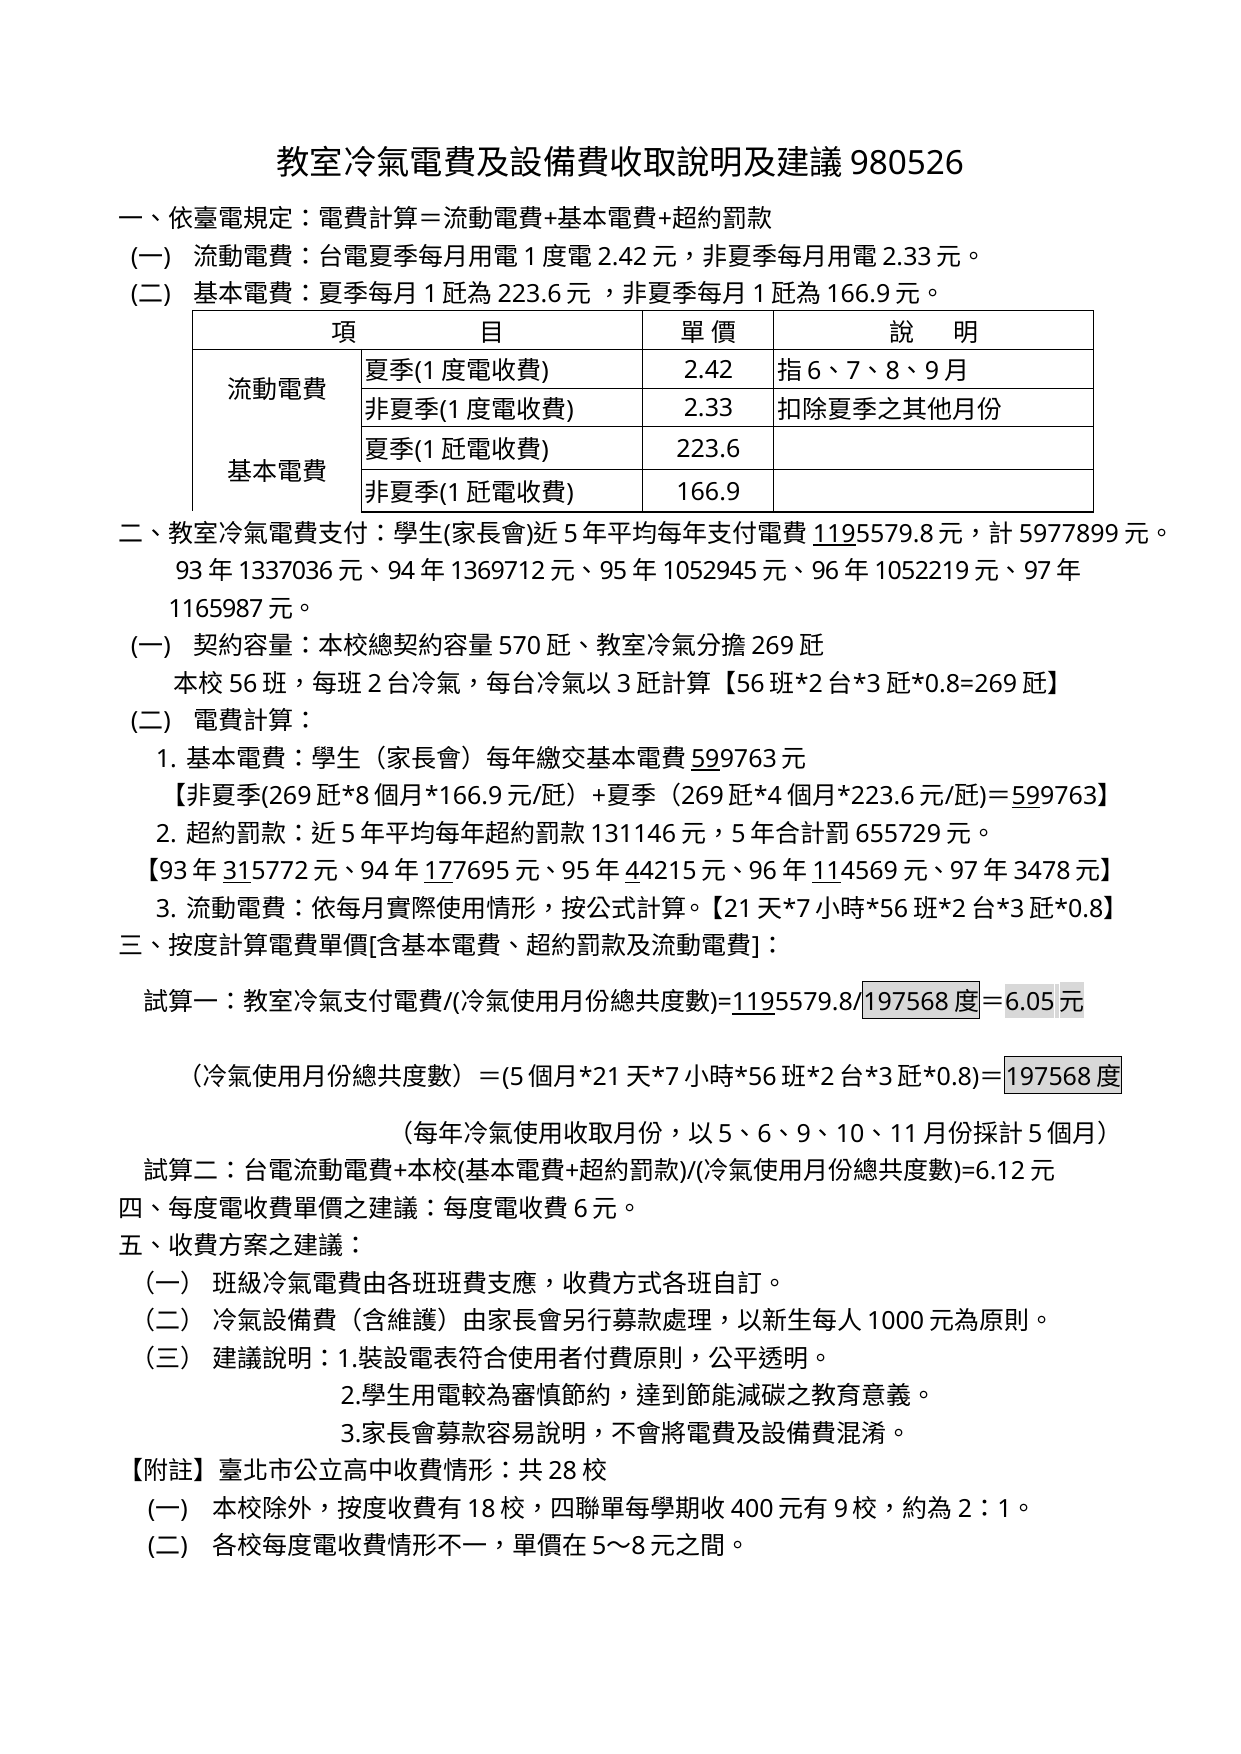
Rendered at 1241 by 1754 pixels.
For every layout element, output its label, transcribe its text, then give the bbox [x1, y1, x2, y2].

list 每度電收費單價之建議：每度電收費6元。 [118, 1187, 1122, 1225]
text 本校56班，每班2台冷氣，每台冷氣以3瓩計算【56班*2台*3瓩*0.8=269瓩】 [148, 662, 1072, 700]
list 本校除外，按度收費有18校，四聯單每學期收400元有9校，約為2：1。 [148, 1487, 1122, 1525]
list 基本電費：夏季每月1瓩為223.6元 ，非夏季每月1瓩為166.9元。 [131, 273, 1122, 310]
list 契約容量：本校總契約容量570瓩、教室冷氣分擔269瓩 [131, 625, 1122, 662]
table_header 說 明 [774, 311, 1093, 349]
list 建議說明：1.裝設電表符合使用者付費原則，公平透明。 [131, 1337, 1122, 1375]
table_cell 夏季(1度電收費) [362, 350, 642, 387]
text （冷氣使用月份總共度數）＝(5個月*21天*7小時*56班*2台*3瓩*0.8)＝197568度 [118, 1037, 1122, 1112]
text 教室冷氣電費及設備費收取說明及建議980526 [118, 123, 1122, 198]
table_cell 基本電費 [193, 426, 361, 511]
list 班級冷氣電費由各班班費支應，收費方式各班自訂。 [131, 1262, 1122, 1300]
table_cell 流動電費 [193, 350, 361, 426]
text （每年冷氣使用收取月份，以5、6、9、10、11月份採計5個月） [137, 1112, 1122, 1150]
list 冷氣設備費（含維護）由家長會另行募款處理，以新生每人1000元為原則。 [131, 1300, 1122, 1337]
list 電費計算： [131, 700, 1122, 737]
table_cell 2.42 [643, 350, 773, 387]
list 依臺電規定：電費計算＝流動電費+基本電費+超約罰款 [118, 198, 1122, 235]
list 超約罰款：近5年平均每年超約罰款131146元，5年合計罰655729元。 [156, 812, 1122, 850]
table_cell 非夏季(1瓩電收費) [362, 470, 642, 511]
list 基本電費：學生（家長會）每年繳交基本電費599763元 [156, 737, 1122, 775]
table_cell 夏季(1瓩電收費) [362, 427, 642, 469]
table_cell [774, 470, 1093, 511]
table_cell 2.33 [643, 389, 773, 426]
table_header 單 價 [643, 311, 773, 349]
list 教室冷氣電費支付：學生(家長會)近5年平均每年支付電費1195579.8元，計5977899元。 [118, 512, 1149, 550]
list 流動電費：台電夏季每月用電1度電2.42元，非夏季每月用電2.33元。 [131, 235, 1122, 273]
table_cell 非夏季(1度電收費) [362, 389, 642, 426]
text 3.家長會募款容易說明，不會將電費及設備費混淆。 [165, 1412, 1122, 1450]
table_cell 扣除夏季之其他月份 [774, 389, 1093, 426]
table_cell 指6、7、8、9月 [774, 350, 1093, 387]
text 【附註】臺北市公立高中收費情形：共28校 [118, 1450, 1122, 1487]
text 試算一：教室冷氣支付電費/(冷氣使用月份總共度數)=1195579.8/197568度＝6.05元 [143, 962, 1122, 1037]
table_header 項 目 [193, 311, 642, 349]
table_cell 223.6 [643, 427, 773, 469]
text 【93年315772元、94年177695元、95年44215元、96年114569元、97年3478元】 [137, 850, 1122, 887]
text 試算二：台電流動電費+本校(基本電費+超約罰款)/(冷氣使用月份總共度數)=6.12元 [143, 1150, 1122, 1187]
list 各校每度電收費情形不一，單價在5～8元之間。 [148, 1525, 1122, 1562]
text 2.學生用電較為審慎節約，達到節能減碳之教育意義。 [165, 1375, 1122, 1412]
table_cell 166.9 [643, 470, 773, 511]
text 【非夏季(269瓩*8個月*166.9元/瓩）+夏季（269瓩*4個月*223.6元/瓩)＝599763】 [148, 775, 1122, 812]
list 按度計算電費單價[含基本電費、超約罰款及流動電費]： [118, 925, 1122, 962]
text 93年1337036元、94年1369712元、95年1052945元、96年1052219元、97年1165987元。 [168, 550, 1122, 625]
list 流動電費：依每月實際使用情形，按公式計算。【21天*7小時*56班*2台*3瓩*0.8】 [156, 887, 1122, 925]
table_cell [774, 427, 1093, 469]
list 收費方案之建議： [118, 1225, 1122, 1262]
